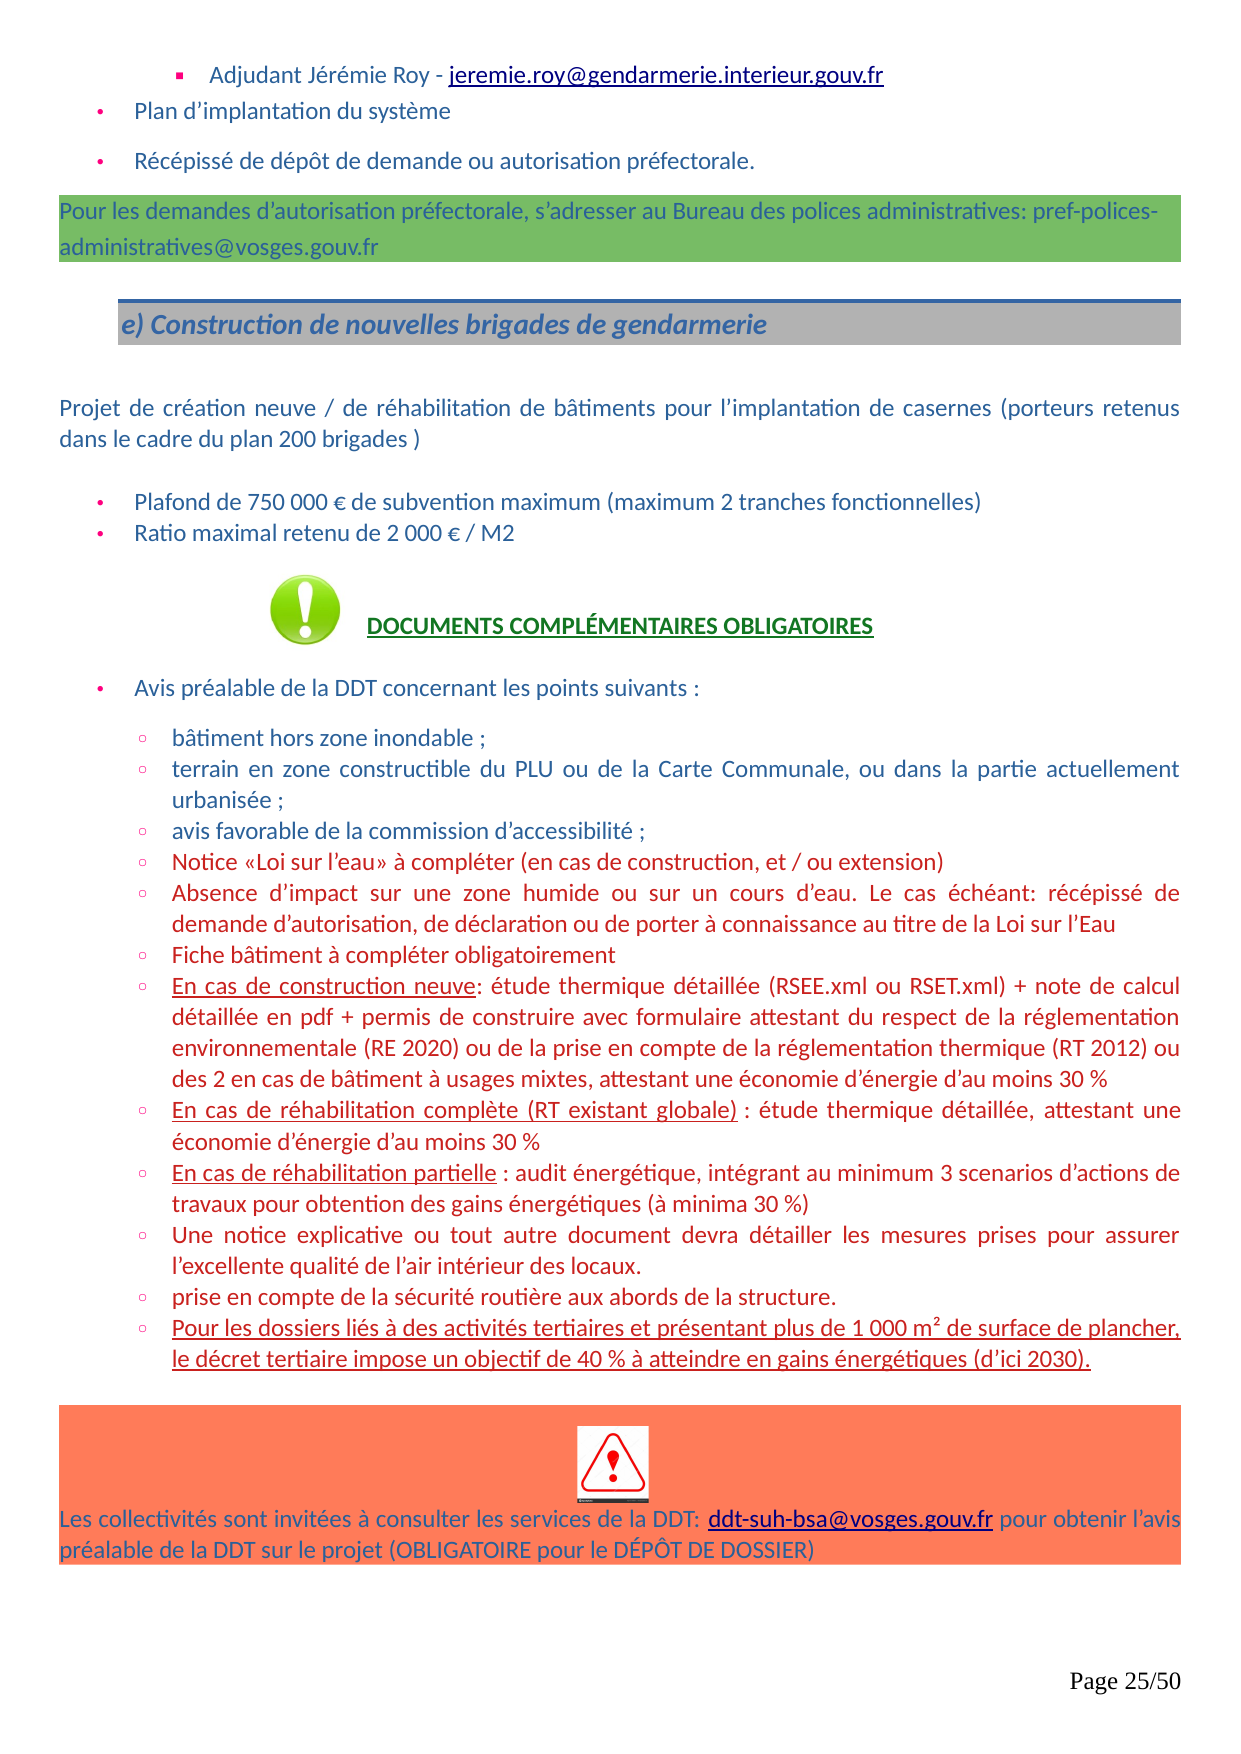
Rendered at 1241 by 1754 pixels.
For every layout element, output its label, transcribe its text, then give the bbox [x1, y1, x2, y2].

text e) Construction de nouvelles brigades de gendarmerie [118, 303, 1181, 345]
list Pour les demandes d’autorisation préfectorale, s’adresser au Bureau des polices administratives: pref-polices-administratives@vosges.gouv.fr [59, 195, 1181, 262]
list Notice «Loi sur l’eau» à compléter (en cas de construction, et / ou extension) [134, 846, 1181, 877]
picture [261, 565, 349, 654]
text Les collectivités sont invitées à consulter les services de la DDT: ddt-suh-bsa@vosges.gouv.fr pour obtenir l’avis préalable de la DDT sur le projet (OBLIGATOIRE pour le DÉPÔT DE DOSSIER) [59, 1405, 1181, 1565]
text Projet de création neuve / de réhabilitation de bâtiments pour l’implantation de casernes (porteurs retenus dans le cadre du plan 200 brigades ) [59, 392, 1181, 454]
list Pour les dossiers liés à des activités tertiaires et présentant plus de 1 000 m² de surface de plancher, le décret tertiaire impose un objectif de 40 % à atteindre en gains énergétiques (d’ici 2030). [134, 1312, 1181, 1374]
list Fiche bâtiment à compléter obligatoirement [134, 939, 1181, 970]
list Récépissé de dépôt de demande ou autorisation préfectorale. [97, 145, 1181, 176]
list En cas de réhabilitation complète (RT existant globale) : étude thermique détaillée, attestant une économie d’énergie d’au moins 30 % [134, 1094, 1181, 1157]
list Plafond de 750 000 € de subvention maximum (maximum 2 tranches fonctionnelles) [97, 486, 1181, 517]
list En cas de réhabilitation partielle : audit énergétique, intégrant au minimum 3 scenarios d’actions de travaux pour obtention des gains énergétiques (à minima 30 %) [134, 1157, 1181, 1219]
list Avis préalable de la DDT concernant les points suivants : [97, 672, 1181, 703]
list terrain en zone constructible du PLU ou de la Carte Communale, ou dans la partie actuellement urbanisée ; [134, 753, 1181, 815]
picture [577, 1426, 649, 1503]
list Une notice explicative ou tout autre document devra détailler les mesures prises pour assurer l’excellente qualité de l’air intérieur des locaux. [134, 1219, 1181, 1281]
list Adjudant Jérémie Roy - jeremie.roy@gendarmerie.interieur.gouv.fr [172, 59, 1181, 90]
list En cas de construction neuve: étude thermique détaillée (RSEE.xml ou RSET.xml) + note de calcul détaillée en pdf + permis de construire avec formulaire attestant du respect de la réglementation environnementale (RE 2020) ou de la prise en compte de la réglementation thermique (RT 2012) ou des 2 en cas de bâtiment à usages mixtes, attestant une économie d’énergie d’au moins 30 % [134, 970, 1181, 1094]
list avis favorable de la commission d’accessibilité ; [134, 815, 1181, 846]
list bâtiment hors zone inondable ; [134, 722, 1181, 753]
list Absence d’impact sur une zone humide ou sur un cours d’eau. Le cas échéant: récépissé de demande d’autorisation, de déclaration ou de porter à connaissance au titre de la Loi sur l’Eau [134, 877, 1181, 939]
list Ratio maximal retenu de 2 000 € / M2 [97, 517, 1181, 548]
list prise en compte de la sécurité routière aux abords de la structure. [134, 1281, 1181, 1312]
list Plan d’implantation du système [97, 95, 1181, 126]
text [59, 610, 261, 641]
text DOCUMENTS COMPLÉMENTAIRES OBLIGATOIRES [349, 610, 1181, 641]
